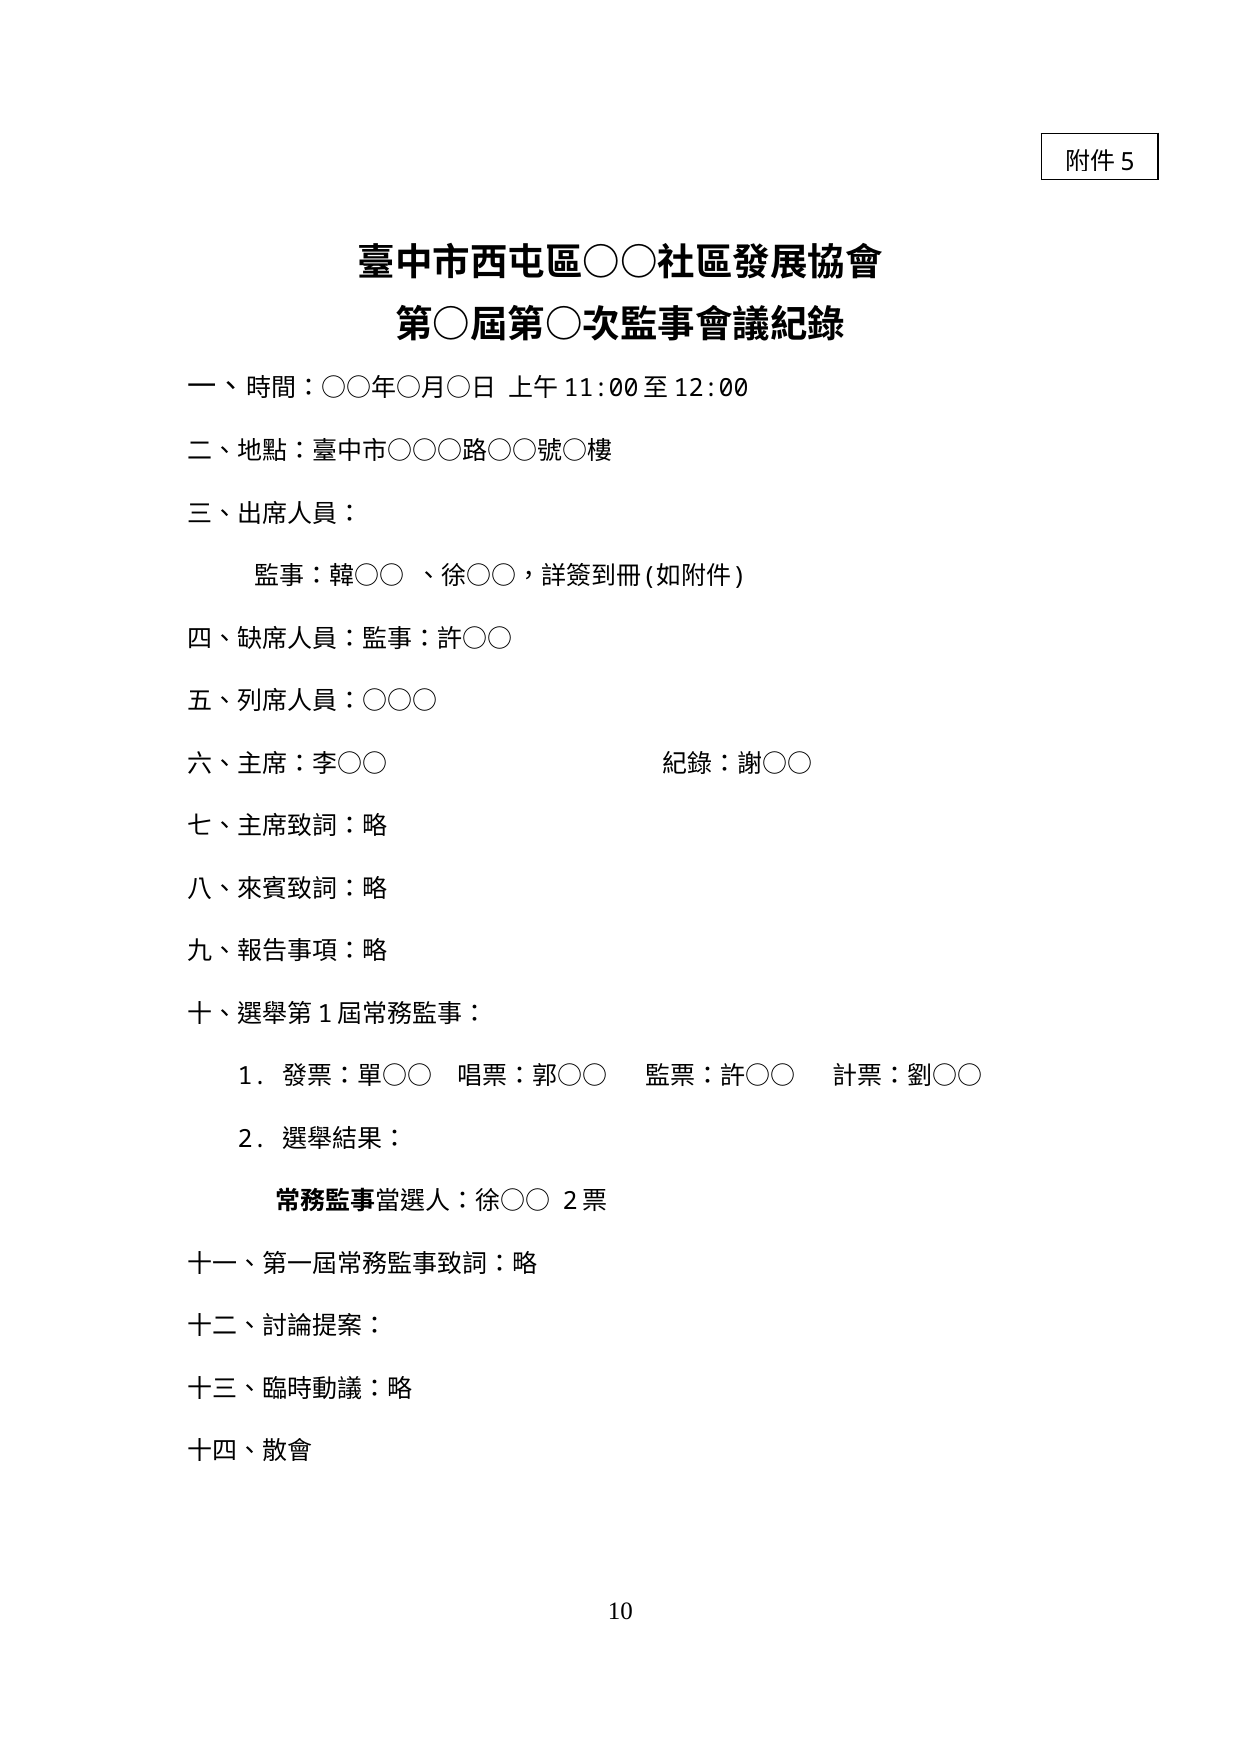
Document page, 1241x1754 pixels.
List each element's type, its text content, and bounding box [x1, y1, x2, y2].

text 三、出席人員： [187, 467, 1053, 529]
text 十、選舉第1屆常務監事： [187, 967, 1053, 1029]
text 臺中市西屯區○○社區發展協會 [187, 217, 1053, 279]
text 二、地點：臺中市○○○路○○號○樓 [187, 404, 1053, 467]
text 七、主席致詞：略 [187, 779, 1053, 842]
text 一、時間：○○年○月○日 上午11:00至12:00 [187, 342, 1053, 404]
text 五、列席人員：○○○ [187, 654, 1053, 717]
text 監事：韓○○ 、徐○○，詳簽到冊(如附件) [237, 529, 1053, 592]
text 1. 發票：單○○ 唱票：郭○○ 監票：許○○ 計票：劉○○ [237, 1029, 1053, 1092]
text 常務監事當選人：徐○○ 2票 [237, 1154, 1053, 1217]
text [1042, 134, 1157, 179]
text 十三、臨時動議：略 [187, 1342, 1053, 1404]
text 十一、第一屆常務監事致詞：略 [187, 1217, 1053, 1279]
text 八、來賓致詞：略 [187, 842, 1053, 904]
text 十四、散會 [187, 1404, 1053, 1467]
text 六、主席：李○○ 紀錄：謝○○ [187, 717, 1053, 779]
text 2. 選舉結果： [237, 1092, 1053, 1154]
text 四、缺席人員：監事：許○○ [187, 592, 1053, 654]
text 第○屆第○次監事會議紀錄 [187, 279, 1053, 342]
text 附件5 [1057, 142, 1142, 171]
text 十二、討論提案： [187, 1279, 1053, 1342]
text 九、報告事項：略 [187, 904, 1053, 967]
